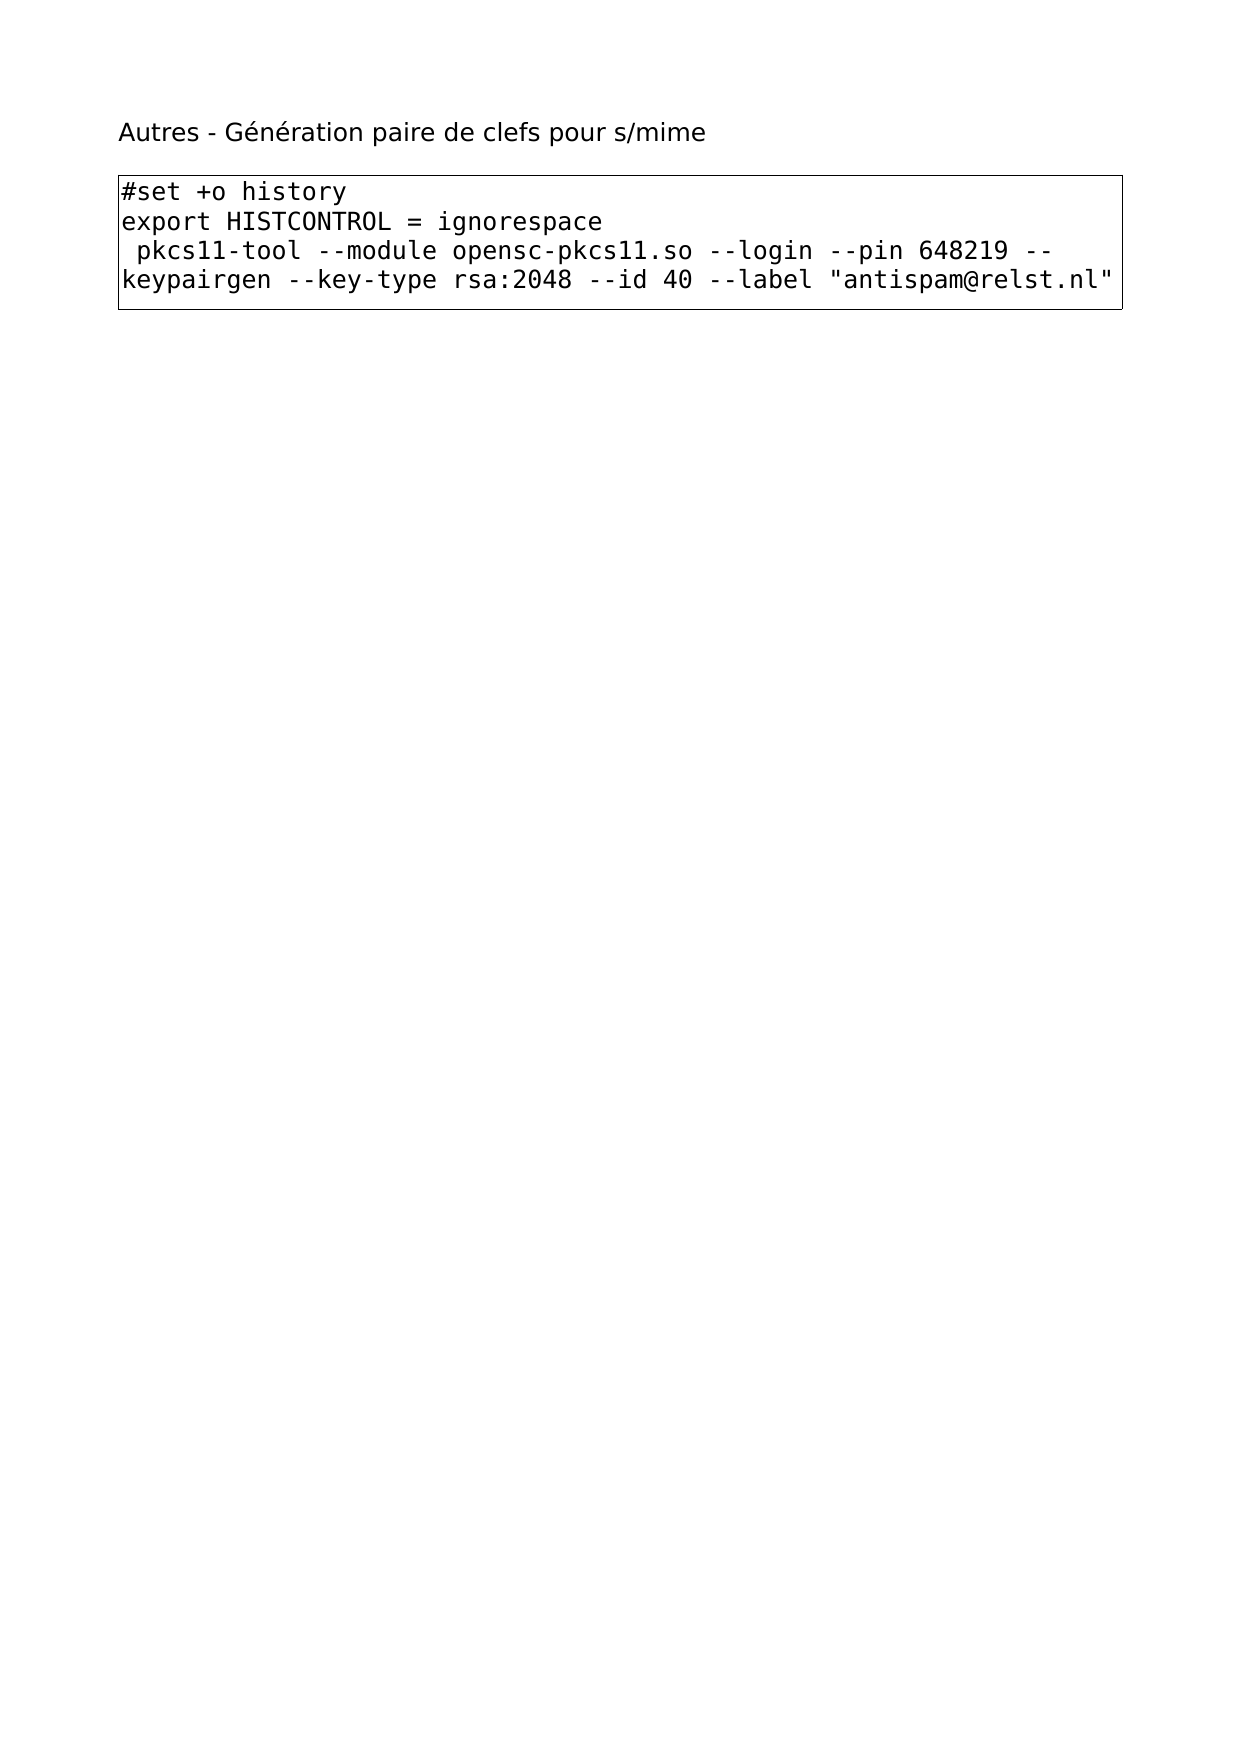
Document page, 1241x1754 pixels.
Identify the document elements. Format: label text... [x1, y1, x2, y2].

text Autres - Génération paire de clefs pour s/mime [118, 118, 1122, 147]
table_header #set +o history export HISTCONTROL = ignorespace pkcs11-tool --module opensc-pkcs11.so --login --pin 648219 --keypairgen --key-type rsa:2048 --id 40 --label "antispam@relst.nl" [119, 176, 1122, 309]
